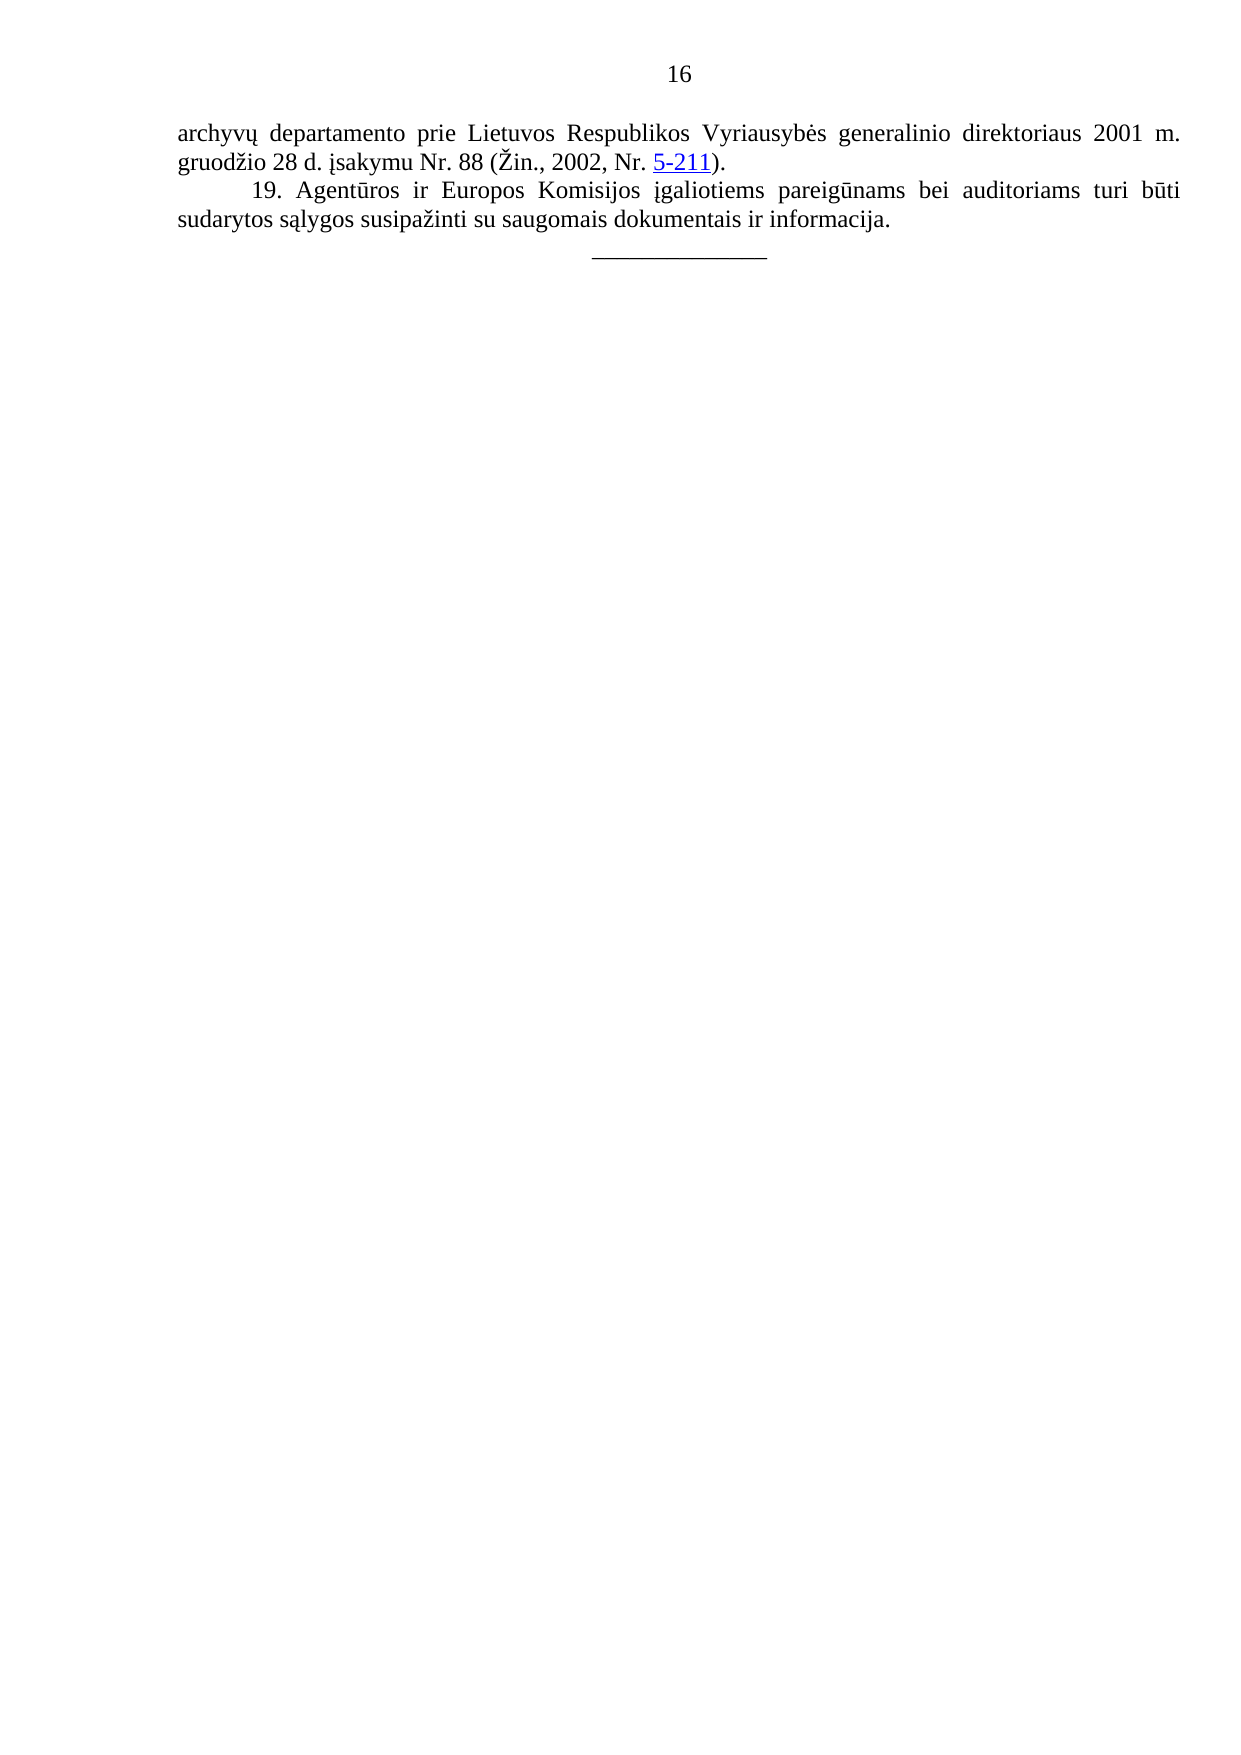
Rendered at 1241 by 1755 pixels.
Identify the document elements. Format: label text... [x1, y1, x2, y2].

text 19. Agentūros ir Europos Komisijos įgaliotiems pareigūnams bei auditoriams turi būti sudarytos sąlygos susipažinti su saugomais dokumentais ir informacija. [177, 176, 1181, 233]
text ______________ [177, 233, 1181, 262]
text archyvų departamento prie Lietuvos Respublikos Vyriausybės generalinio direktoriaus 2001 m. gruodžio 28 d. įsakymu Nr. 88 (Žin., 2002, Nr. 5-211). [177, 118, 1181, 176]
